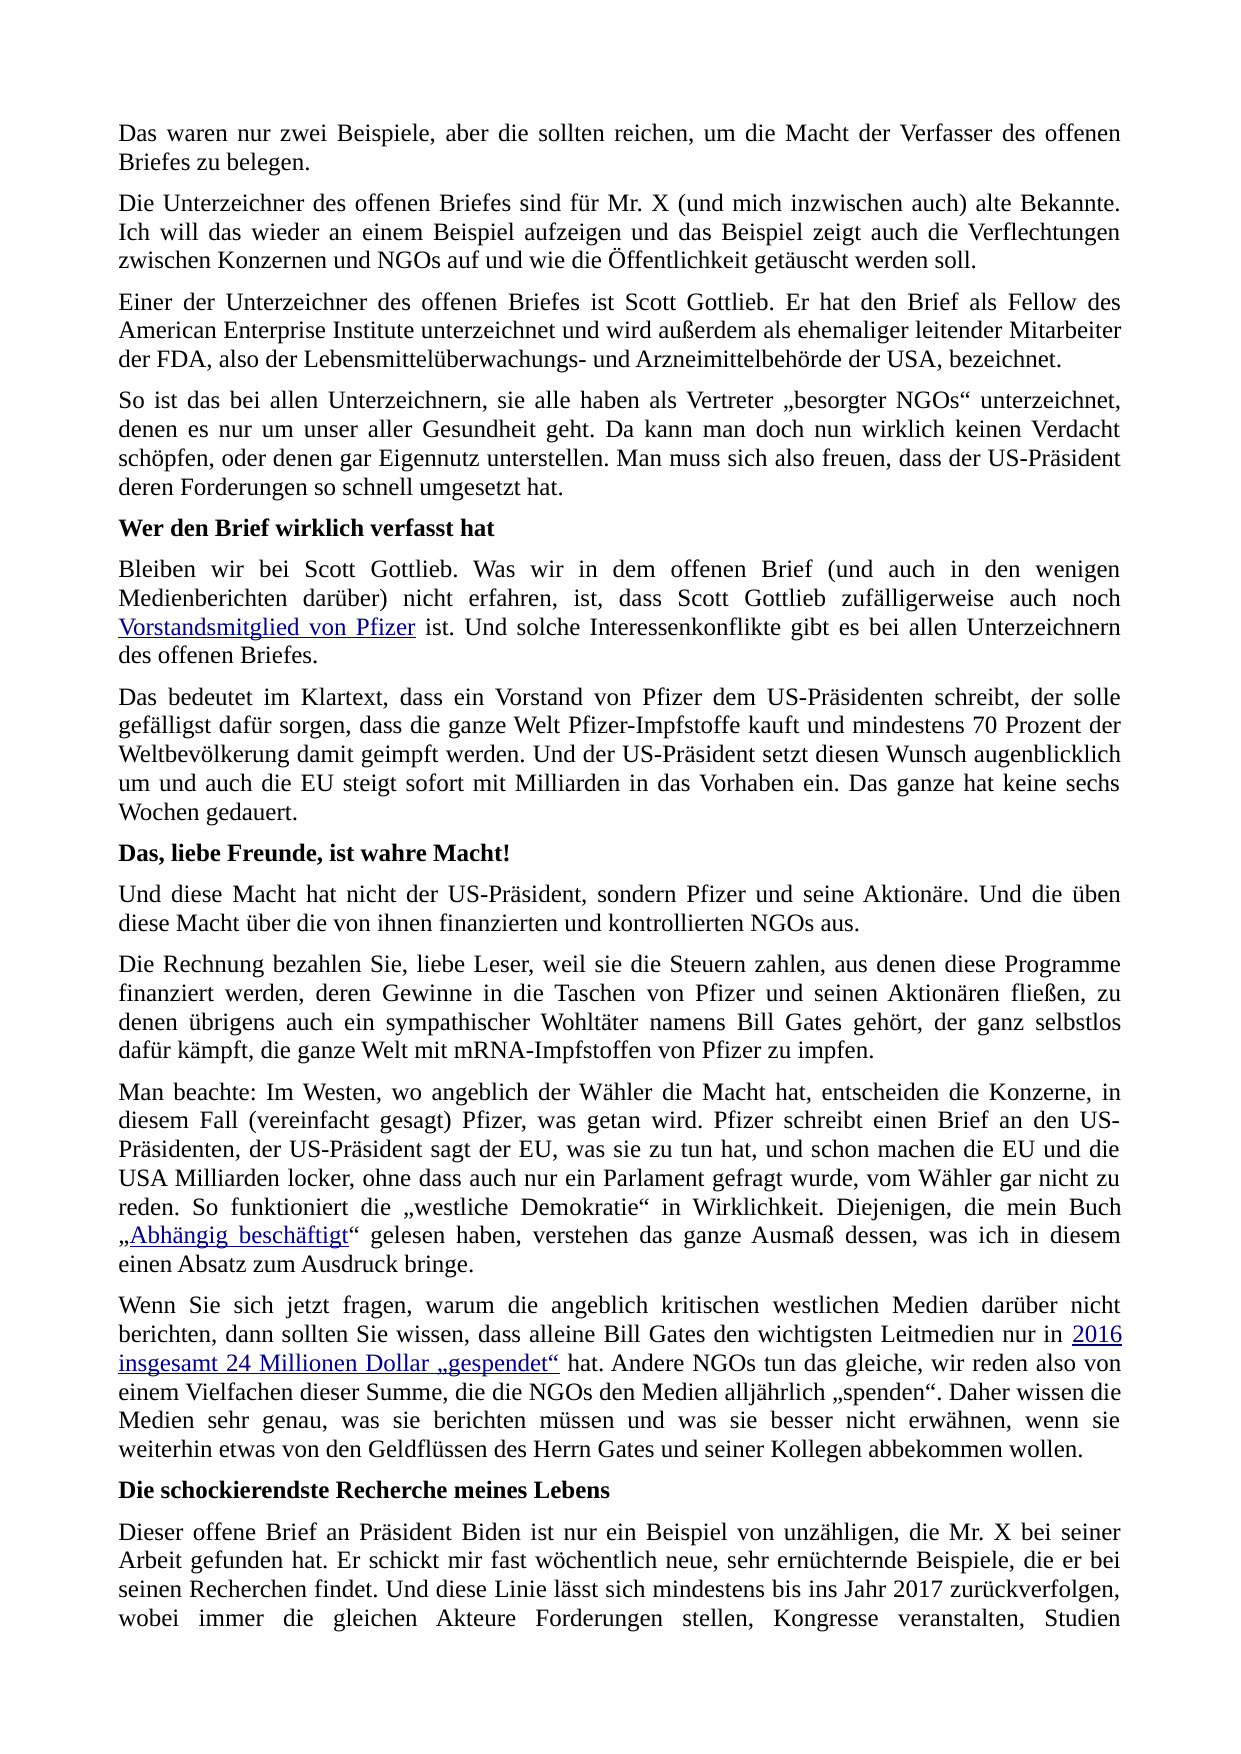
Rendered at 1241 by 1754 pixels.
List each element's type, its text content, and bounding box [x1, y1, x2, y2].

text Die schockierendste Recherche meines Lebens [118, 1476, 1122, 1504]
text Das, liebe Freunde, ist wahre Macht! [118, 838, 1122, 867]
text Und diese Macht hat nicht der US-Präsident, sondern Pfizer und seine Aktionäre. Und die üben diese Macht über die von ihnen finanzierten und kontrollierten NGOs aus. [118, 879, 1122, 937]
text Die Rechnung bezahlen Sie, liebe Leser, weil sie die Steuern zahlen, aus denen diese Programme finanziert werden, deren Gewinne in die Taschen von Pfizer und seinen Aktionären fließen, zu denen übrigens auch ein sympathischer Wohltäter namens Bill Gates gehört, der ganz selbstlos dafür kämpft, die ganze Welt mit mRNA-Impfstoffen von Pfizer zu impfen. [118, 949, 1122, 1064]
text Die Unterzeichner des offenen Briefes sind für Mr. X (und mich inzwischen auch) alte Bekannte. Ich will das wieder an einem Beispiel aufzeigen und das Beispiel zeigt auch die Verflechtungen zwischen Konzernen und NGOs auf und wie die Öffentlichkeit getäuscht werden soll. [118, 188, 1122, 274]
text Bleiben wir bei Scott Gottlieb. Was wir in dem offenen Brief (und auch in den wenigen Medienberichten darüber) nicht erfahren, ist, dass Scott Gottlieb zufälligerweise auch noch Vorstandsmitglied von Pfizer ist. Und solche Interessenkonflikte gibt es bei allen Unterzeichnern des offenen Briefes. [118, 554, 1122, 669]
text Das waren nur zwei Beispiele, aber die sollten reichen, um die Macht der Verfasser des offenen Briefes zu belegen. [118, 118, 1122, 176]
text Dieser offene Brief an Präsident Biden ist nur ein Beispiel von unzähligen, die Mr. X bei seiner Arbeit gefunden hat. Er schickt mir fast wöchentlich neue, sehr ernüchternde Beispiele, die er bei seinen Recherchen findet. Und diese Linie lässt sich mindestens bis ins Jahr 2017 zurückverfolgen, wobei immer die gleichen Akteure Forderungen stellen, Kongresse veranstalten, Studien [118, 1517, 1122, 1632]
text So ist das bei allen Unterzeichnern, sie alle haben als Vertreter „besorgter NGOs“ unterzeichnet, denen es nur um unser aller Gesundheit geht. Da kann man doch nun wirklich keinen Verdacht schöpfen, oder denen gar Eigennutz unterstellen. Man muss sich also freuen, dass der US-Präsident deren Forderungen so schnell umgesetzt hat. [118, 386, 1122, 501]
text Wenn Sie sich jetzt fragen, warum die angeblich kritischen westlichen Medien darüber nicht berichten, dann sollten Sie wissen, dass alleine Bill Gates den wichtigsten Leitmedien nur in 2016 insgesamt 24 Millionen Dollar „gespendet“ hat. Andere NGOs tun das gleiche, wir reden also von einem Vielfachen dieser Summe, die die NGOs den Medien alljährlich „spenden“. Daher wissen die Medien sehr genau, was sie berichten müssen und was sie besser nicht erwähnen, wenn sie weiterhin etwas von den Geldflüssen des Herrn Gates und seiner Kollegen abbekommen wollen. [118, 1291, 1122, 1463]
text Das bedeutet im Klartext, dass ein Vorstand von Pfizer dem US-Präsidenten schreibt, der solle gefälligst dafür sorgen, dass die ganze Welt Pfizer-Impfstoffe kauft und mindestens 70 Prozent der Weltbevölkerung damit geimpft werden. Und der US-Präsident setzt diesen Wunsch augenblicklich um und auch die EU steigt sofort mit Milliarden in das Vorhaben ein. Das ganze hat keine sechs Wochen gedauert. [118, 682, 1122, 826]
text Wer den Brief wirklich verfasst hat [118, 513, 1122, 542]
text Man beachte: Im Westen, wo angeblich der Wähler die Macht hat, entscheiden die Konzerne, in diesem Fall (vereinfacht gesagt) Pfizer, was getan wird. Pfizer schreibt einen Brief an den US-Präsidenten, der US-Präsident sagt der EU, was sie zu tun hat, und schon machen die EU und die USA Milliarden locker, ohne dass auch nur ein Parlament gefragt wurde, vom Wähler gar nicht zu reden. So funktioniert die „westliche Demokratie“ in Wirklichkeit. Diejenigen, die mein Buch „Abhängig beschäftigt“ gelesen haben, verstehen das ganze Ausmaß dessen, was ich in diesem einen Absatz zum Ausdruck bringe. [118, 1077, 1122, 1278]
text Einer der Unterzeichner des offenen Briefes ist Scott Gottlieb. Er hat den Brief als Fellow des American Enterprise Institute unterzeichnet und wird außerdem als ehemaliger leitender Mitarbeiter der FDA, also der Lebensmittelüberwachungs- und Arzneimittelbehörde der USA, bezeichnet. [118, 287, 1122, 373]
